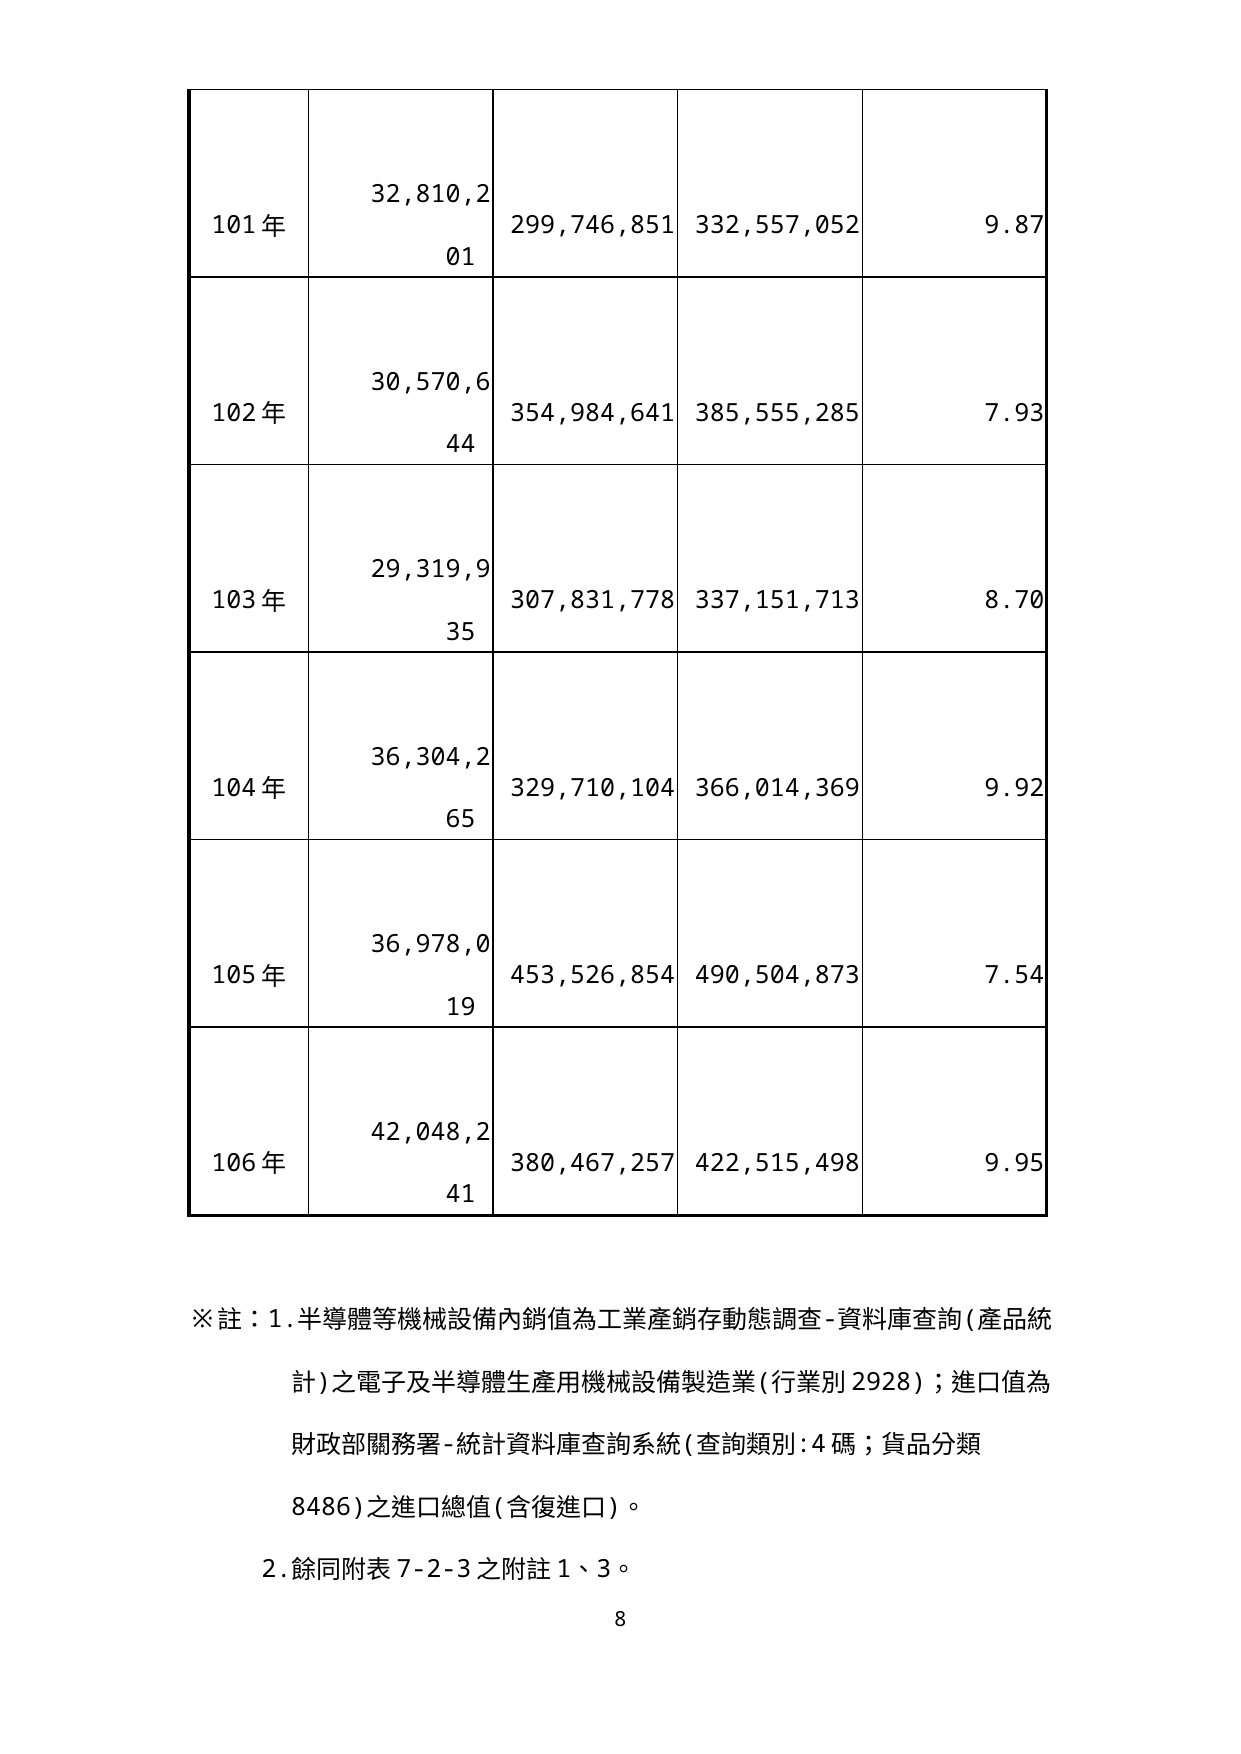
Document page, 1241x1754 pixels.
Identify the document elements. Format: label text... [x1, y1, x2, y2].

table_cell 9.92 [863, 653, 1045, 839]
table_cell 7.54 [863, 840, 1045, 1026]
table_cell 36,304,265 [309, 653, 492, 839]
table_cell 103年 [191, 465, 308, 651]
table_cell 366,014,369 [678, 653, 862, 839]
table_cell 102年 [191, 278, 308, 464]
table_cell 332,557,052 [678, 90, 862, 276]
table_cell 106年 [191, 1028, 308, 1214]
table_cell 307,831,778 [494, 465, 677, 651]
table_cell 36,978,019 [309, 840, 492, 1026]
table_cell 337,151,713 [678, 465, 862, 651]
table_cell 9.87 [863, 90, 1045, 276]
table_cell 329,710,104 [494, 653, 677, 839]
table_cell 30,570,644 [309, 278, 492, 464]
table_cell 32,810,201 [309, 90, 492, 276]
table_cell 299,746,851 [494, 90, 677, 276]
table_cell 8.70 [863, 465, 1045, 651]
table_cell 354,984,641 [494, 278, 677, 464]
table_cell 453,526,854 [494, 840, 677, 1026]
table_cell 29,319,935 [309, 465, 492, 651]
table_cell 380,467,257 [494, 1028, 677, 1214]
table_cell 422,515,498 [678, 1028, 862, 1214]
table_cell 9.95 [863, 1028, 1045, 1214]
table_cell 104年 [191, 653, 308, 839]
table_cell 101年 [191, 90, 308, 276]
text 2.餘同附表7-2-3之附註1、3。 [261, 1526, 1053, 1589]
table_cell 490,504,873 [678, 840, 862, 1026]
table_cell 7.93 [863, 278, 1045, 464]
text ※註：1.半導體等機械設備內銷值為工業產銷存動態調查-資料庫查詢(產品統計)之電子及半導體生產用機械設備製造業(行業別2928)；進口值為財政部關務署-統計資料庫查詢系統(查詢類別:4碼；貨品分類8486)之進口總值(含復進口)。 [187, 1276, 1053, 1526]
table_cell 385,555,285 [678, 278, 862, 464]
table_cell 42,048,241 [309, 1028, 492, 1214]
table_cell 105年 [191, 840, 308, 1026]
